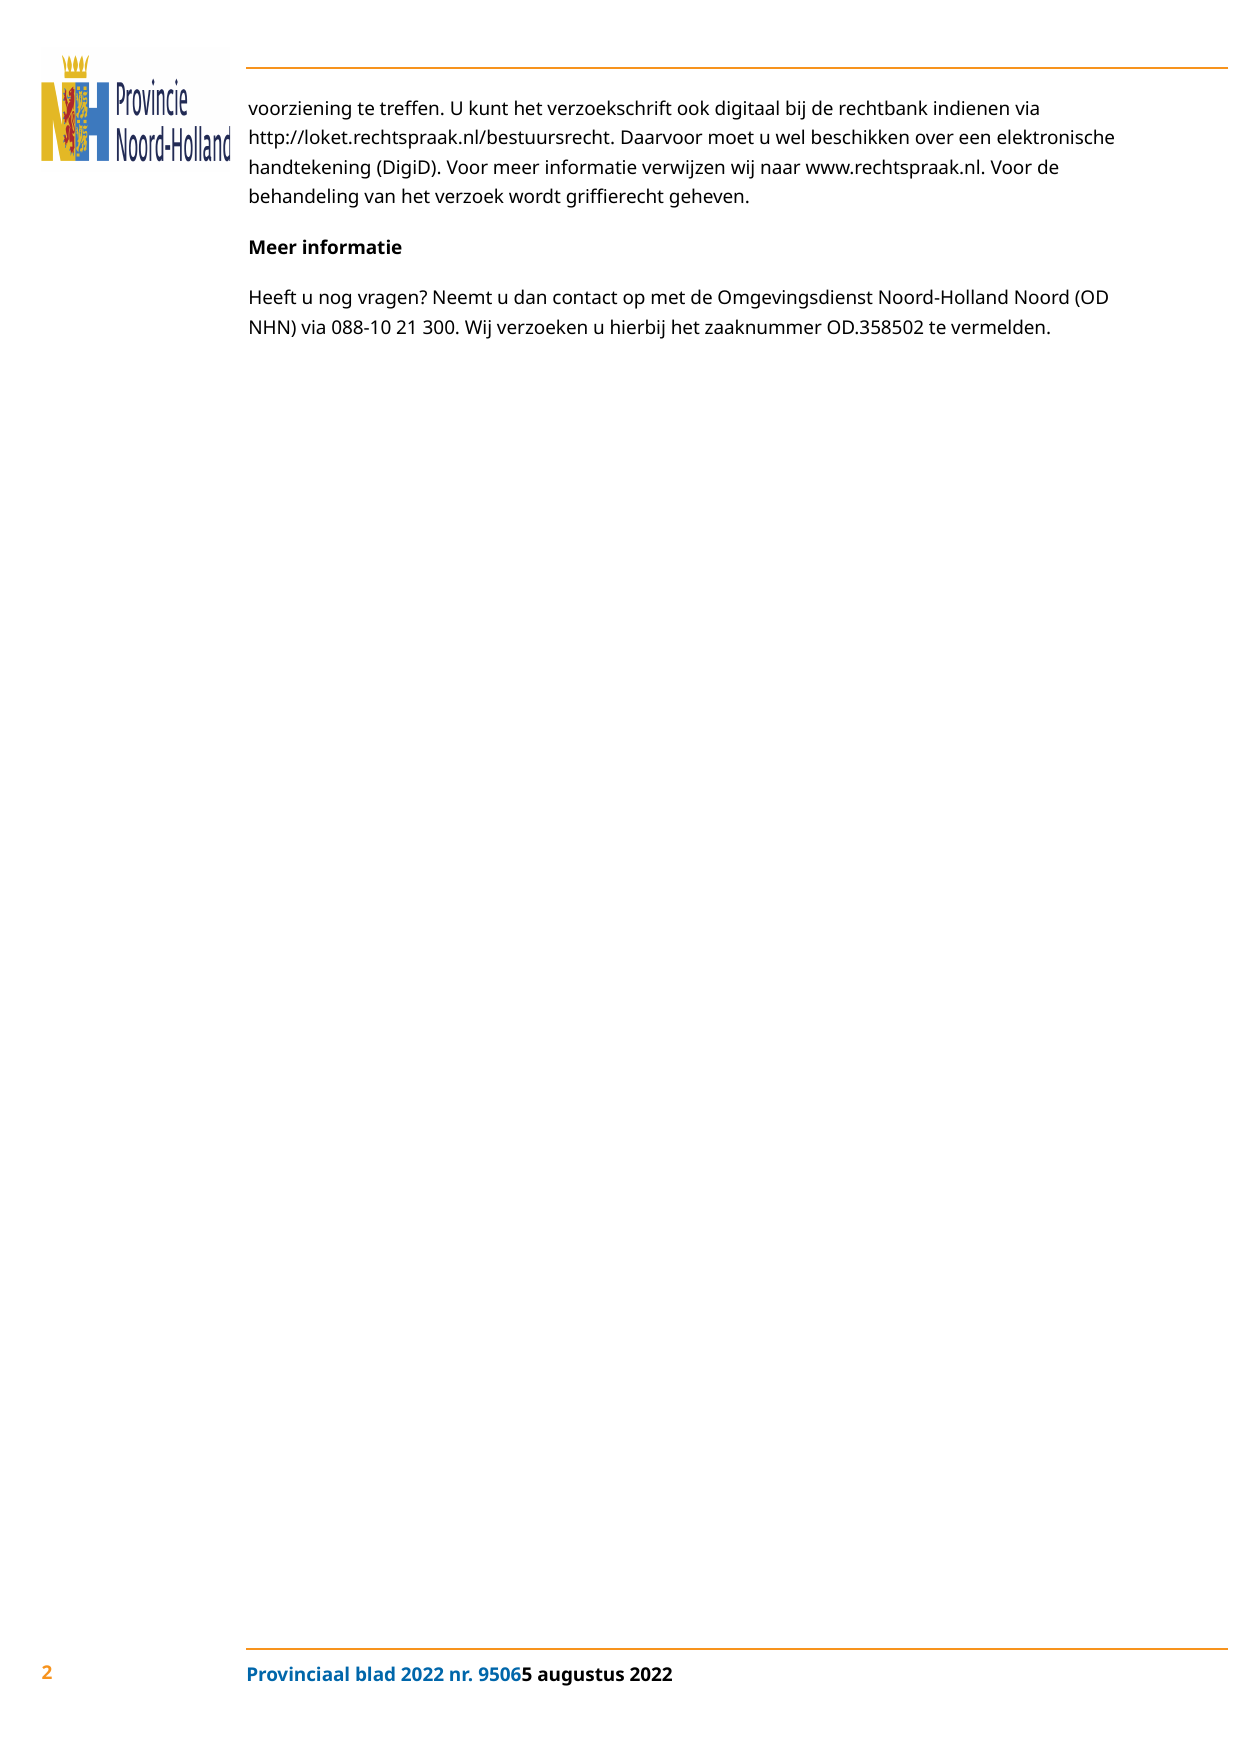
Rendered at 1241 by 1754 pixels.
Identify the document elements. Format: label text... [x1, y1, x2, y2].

text Heeft u nog vragen? Neemt u dan contact op met de Omgevingsdienst Noord-Holland Noord (OD NHN) via 088-10 21 300. Wij verzoeken u hierbij het zaaknummer OD.358502 te vermelden. [248, 284, 1152, 340]
text voorziening te treffen. U kunt het verzoekschrift ook digitaal bij de rechtbank indienen via http://loket.rechtspraak.nl/bestuursrecht. Daarvoor moet u wel beschikken over een elektronische handtekening (DigiD). Voor meer informatie verwijzen wij naar www.rechtspraak.nl. Voor de behandeling van het verzoek wordt griffierecht geheven. [248, 95, 1152, 209]
picture [41, 47, 231, 172]
text Meer informatie [248, 234, 1152, 260]
